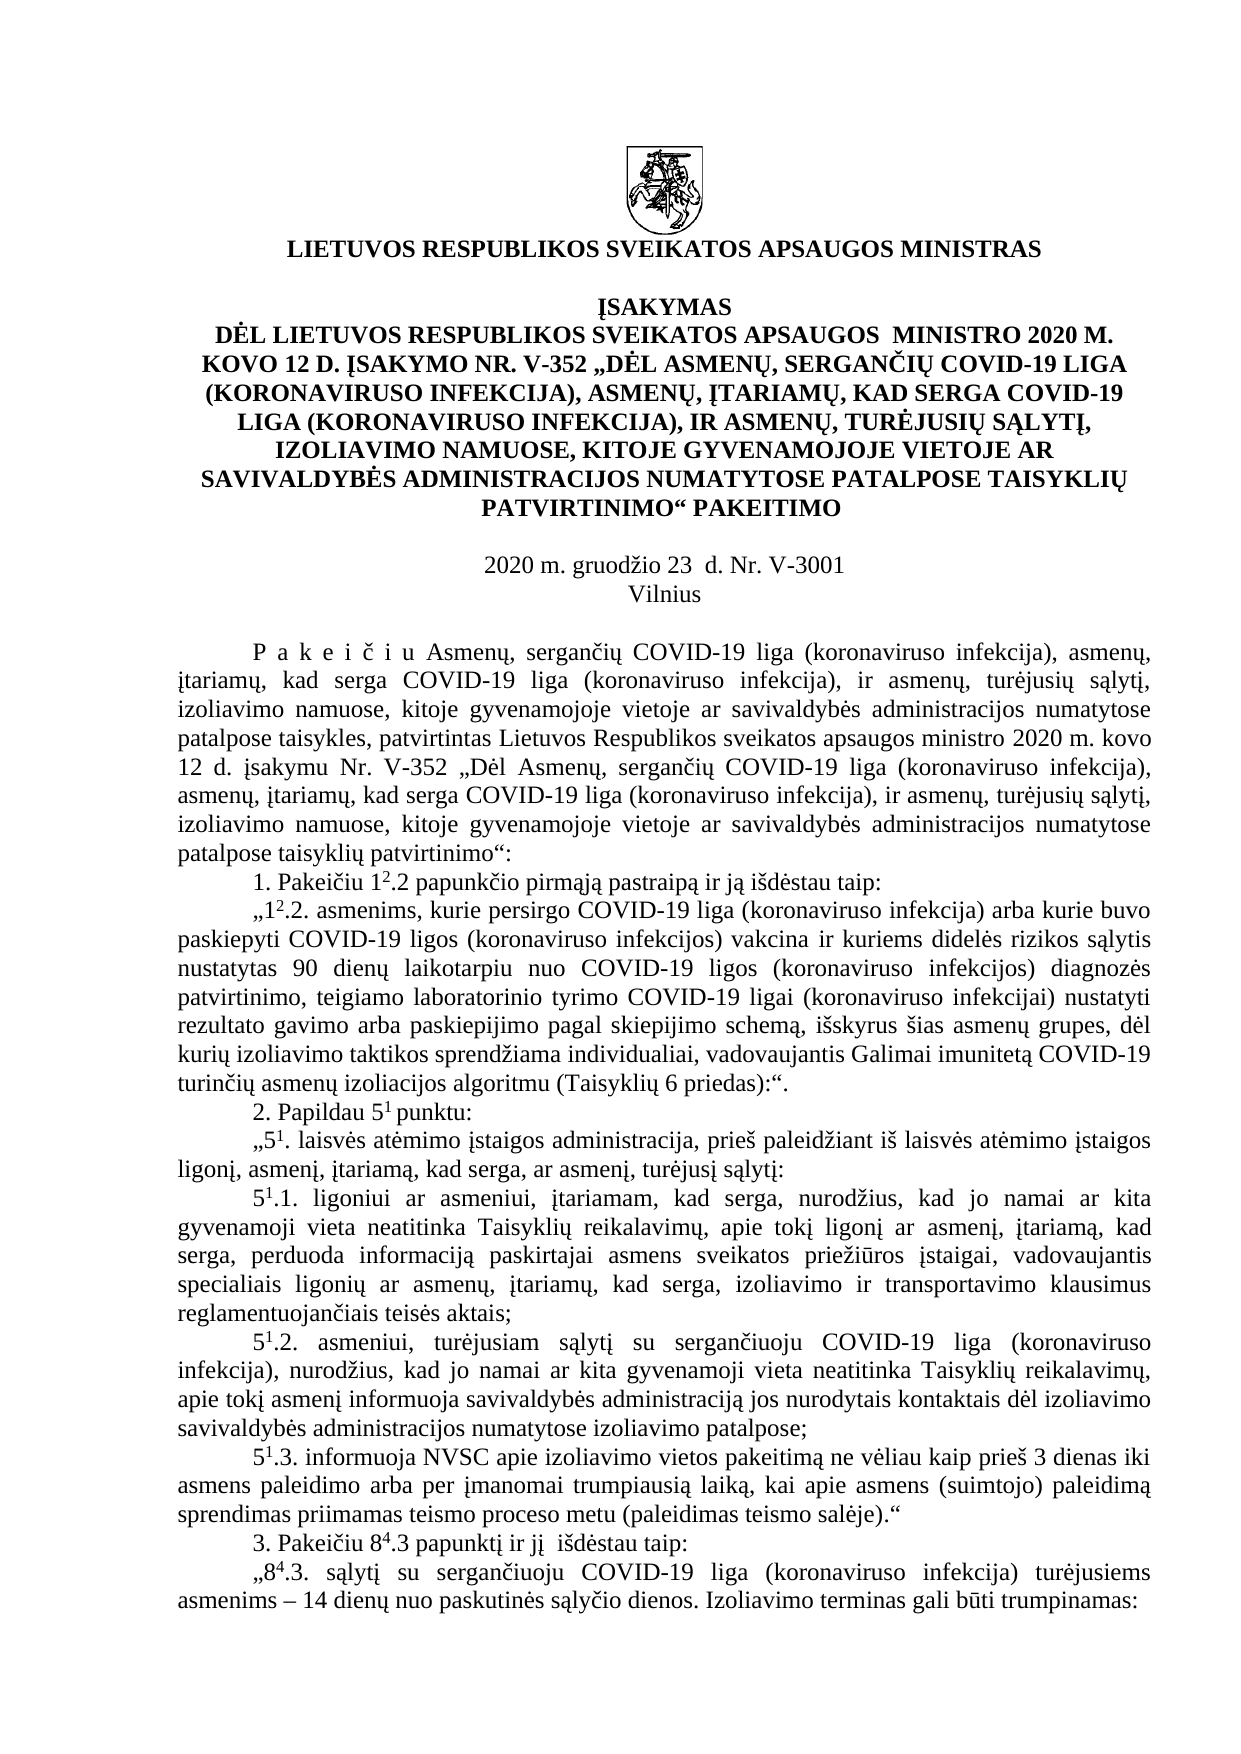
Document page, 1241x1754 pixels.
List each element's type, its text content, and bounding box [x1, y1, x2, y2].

text 1. Pakeičiu 12.2 papunkčio pirmąją pastraipą ir ją išdėstau taip: [177, 867, 1152, 896]
text 2. Papildau 51 punktu: [177, 1097, 1152, 1126]
text „84.3. sąlytį su sergančiuoju COVID-19 liga (koronaviruso infekcija) turėjusiems asmenims – 14 dienų nuo paskutinės sąlyčio dienos. Izoliavimo terminas gali būti trumpinamas: [177, 1557, 1152, 1614]
text „12.2. asmenims, kurie persirgo COVID-19 liga (koronaviruso infekcija) arba kurie buvo paskiepyti COVID-19 ligos (koronaviruso infekcijos) vakcina ir kuriems didelės rizikos sąlytis nustatytas 90 dienų laikotarpiu nuo COVID-19 ligos (koronaviruso infekcijos) diagnozės patvirtinimo, teigiamo laboratorinio tyrimo COVID-19 ligai (koronaviruso infekcijai) nustatyti rezultato gavimo arba paskiepijimo pagal skiepijimo schemą, išskyrus šias asmenų grupes, dėl kurių izoliavimo taktikos sprendžiama individualiai, vadovaujantis Galimai imunitetą COVID-19 turinčių asmenų izoliacijos algoritmu (Taisyklių 6 priedas):“. [177, 896, 1152, 1097]
text DĖL LIETUVOS RESPUBLIKOS SVEIKATOS APSAUGOS MINISTRO 2020 M. KOVO 12 D. ĮSAKYMO NR. V-352 „DĖL ASMENŲ, SERGANČIŲ COVID-19 LIGA (KORONAVIRUSO INFEKCIJA), ASMENŲ, ĮTARIAMŲ, KAD SERGA COVID-19 LIGA (KORONAVIRUSO INFEKCIJA), IR ASMENŲ, TURĖJUSIŲ SĄLYTĮ, IZOLIAVIMO NAMUOSE, KITOJE GYVENAMOJOJE VIETOJE AR SAVIVALDYBĖS ADMINISTRACIJOS NUMATYTOSE PATALPOSE TAISYKLIŲ PATVIRTINIMO“ PAKEITIMO [177, 321, 1152, 522]
text 51.1. ligoniui ar asmeniui, įtariamam, kad serga, nurodžius, kad jo namai ar kita gyvenamoji vieta neatitinka Taisyklių reikalavimų, apie tokį ligonį ar asmenį, įtariamą, kad serga, perduoda informaciją paskirtajai asmens sveikatos priežiūros įstaigai, vadovaujantis specialiais ligonių ar asmenų, įtariamų, kad serga, izoliavimo ir transportavimo klausimus reglamentuojančiais teisės aktais; [177, 1183, 1152, 1327]
text ĮSAKYMAS [177, 292, 1152, 321]
text 51.3. informuoja NVSC apie izoliavimo vietos pakeitimą ne vėliau kaip prieš 3 dienas iki asmens paleidimo arba per įmanomai trumpiausią laiką, kai apie asmens (suimtojo) paleidimą sprendimas priimamas teismo proceso metu (paleidimas teismo salėje).“ [177, 1442, 1152, 1528]
text 51.2. asmeniui, turėjusiam sąlytį su sergančiuoju COVID-19 liga (koronaviruso infekcija), nurodžius, kad jo namai ar kita gyvenamoji vieta neatitinka Taisyklių reikalavimų, apie tokį asmenį informuoja savivaldybės administraciją jos nurodytais kontaktais dėl izoliavimo savivaldybės administracijos numatytose izoliavimo patalpose; [177, 1327, 1152, 1442]
text P a k e i č i u Asmenų, sergančių COVID-19 liga (koronaviruso infekcija), asmenų, įtariamų, kad serga COVID-19 liga (koronaviruso infekcija), ir asmenų, turėjusių sąlytį, izoliavimo namuose, kitoje gyvenamojoje vietoje ar savivaldybės administracijos numatytose patalpose taisykles, patvirtintas Lietuvos Respublikos sveikatos apsaugos ministro 2020 m. kovo 12 d. įsakymu Nr. V-352 „Dėl Asmenų, sergančių COVID-19 liga (koronaviruso infekcija), asmenų, įtariamų, kad serga COVID-19 liga (koronaviruso infekcija), ir asmenų, turėjusių sąlytį, izoliavimo namuose, kitoje gyvenamojoje vietoje ar savivaldybės administracijos numatytose patalpose taisyklių patvirtinimo“: [177, 637, 1152, 867]
text LIETUVOS RESPUBLIKOS SVEIKATOS APSAUGOS MINISTRAS [177, 234, 1152, 263]
text „51. laisvės atėmimo įstaigos administracija, prieš paleidžiant iš laisvės atėmimo įstaigos ligonį, asmenį, įtariamą, kad serga, ar asmenį, turėjusį sąlytį: [177, 1126, 1152, 1183]
text Vilnius [177, 579, 1152, 608]
text 3. Pakeičiu 84.3 papunktį ir jį išdėstau taip: [177, 1528, 1152, 1557]
text 2020 m. gruodžio 23 d. Nr. V-3001 [177, 551, 1152, 579]
